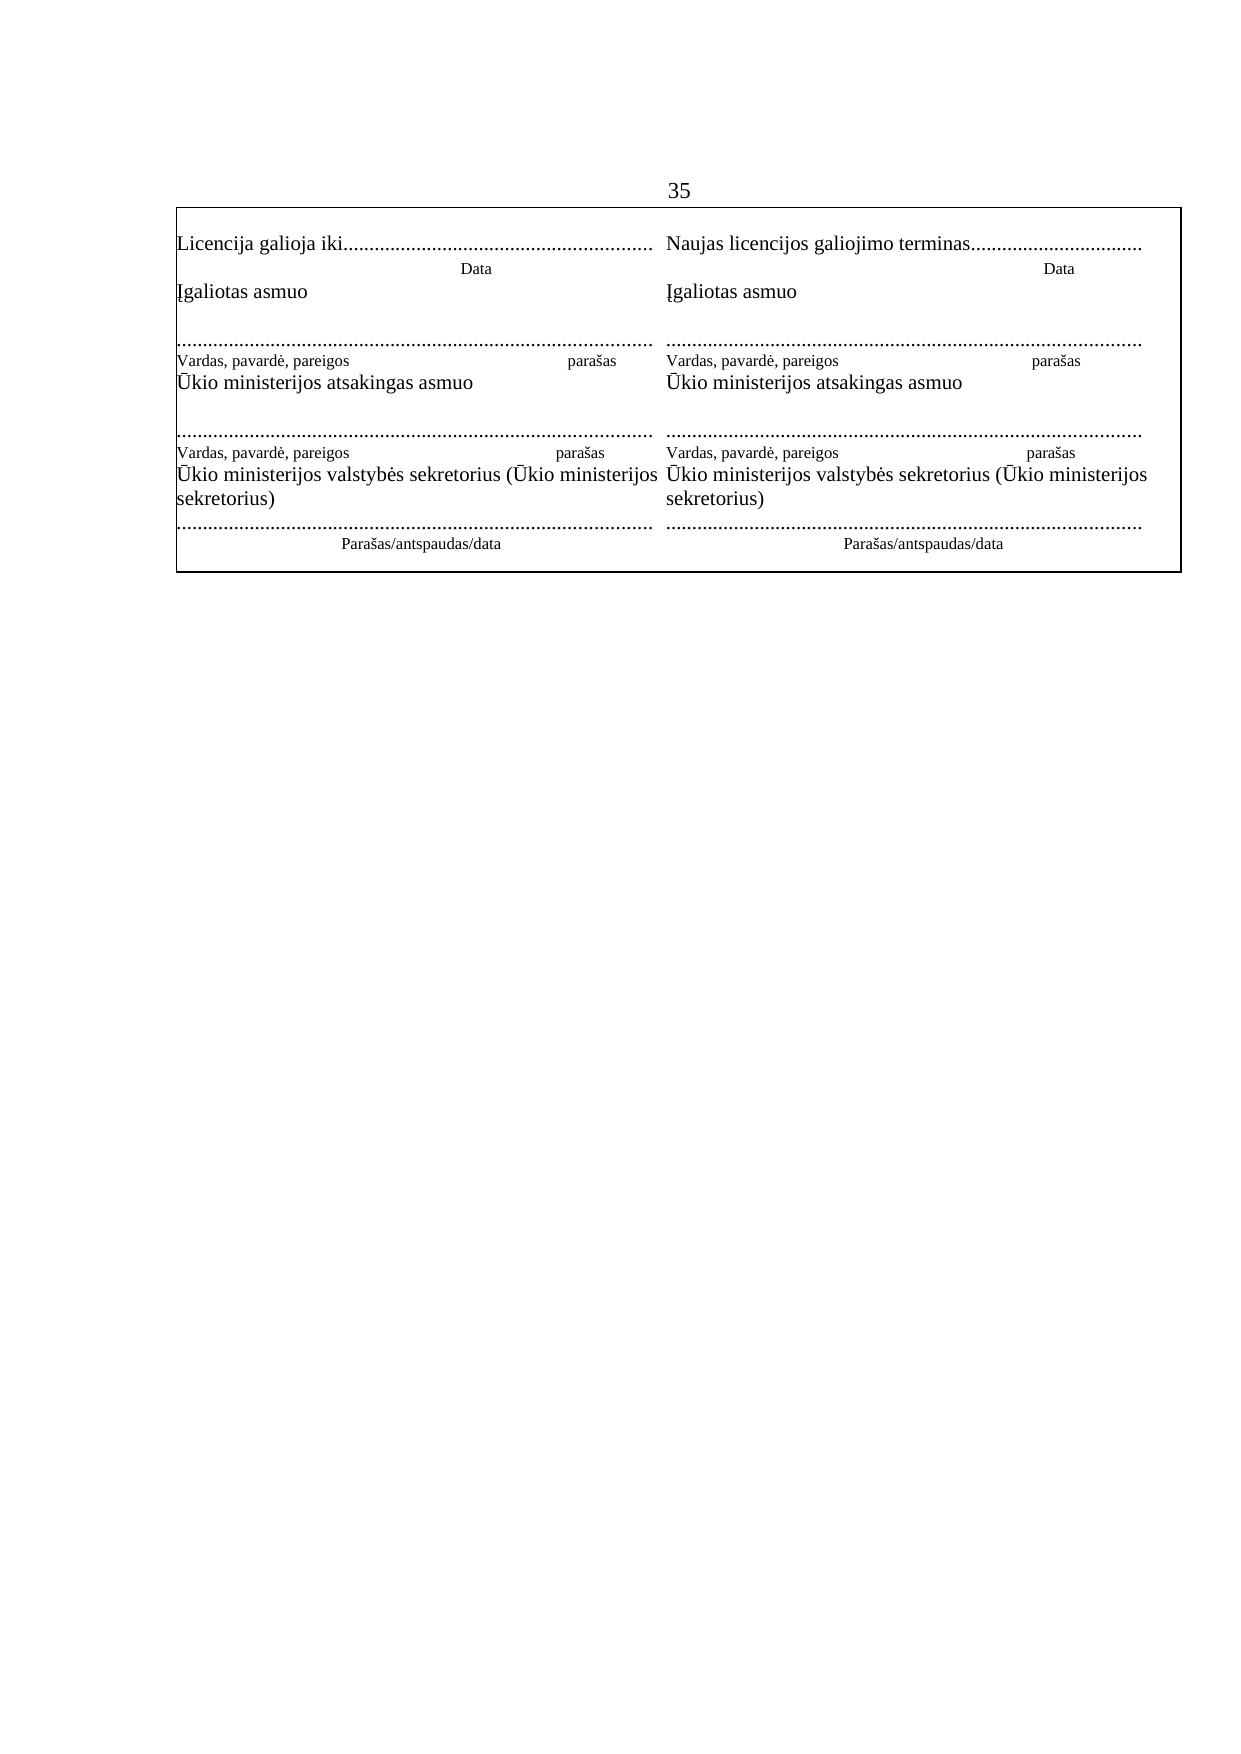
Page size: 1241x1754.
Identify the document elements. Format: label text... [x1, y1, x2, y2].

table_cell Naujas licencijos galiojimo terminas Data Įgaliotas asmuo Vardas, pavardė, pareigos parašas Ūkio ministerijos atsakingas asmuo Vardas, pavardė, pareigos parašas Ūkio ministerijos valstybės sekretorius (Ūkio ministerijos sekretorius) Parašas/antspaudas/data [666, 208, 1180, 571]
table_cell Licencija galioja iki Data Įgaliotas asmuo Vardas, pavardė, pareigos parašas Ūkio ministerijos atsakingas asmuo Vardas, pavardė, pareigos parašas Ūkio ministerijos valstybės sekretorius (Ūkio ministerijos sekretorius) Parašas/antspaudas/data [177, 208, 666, 571]
